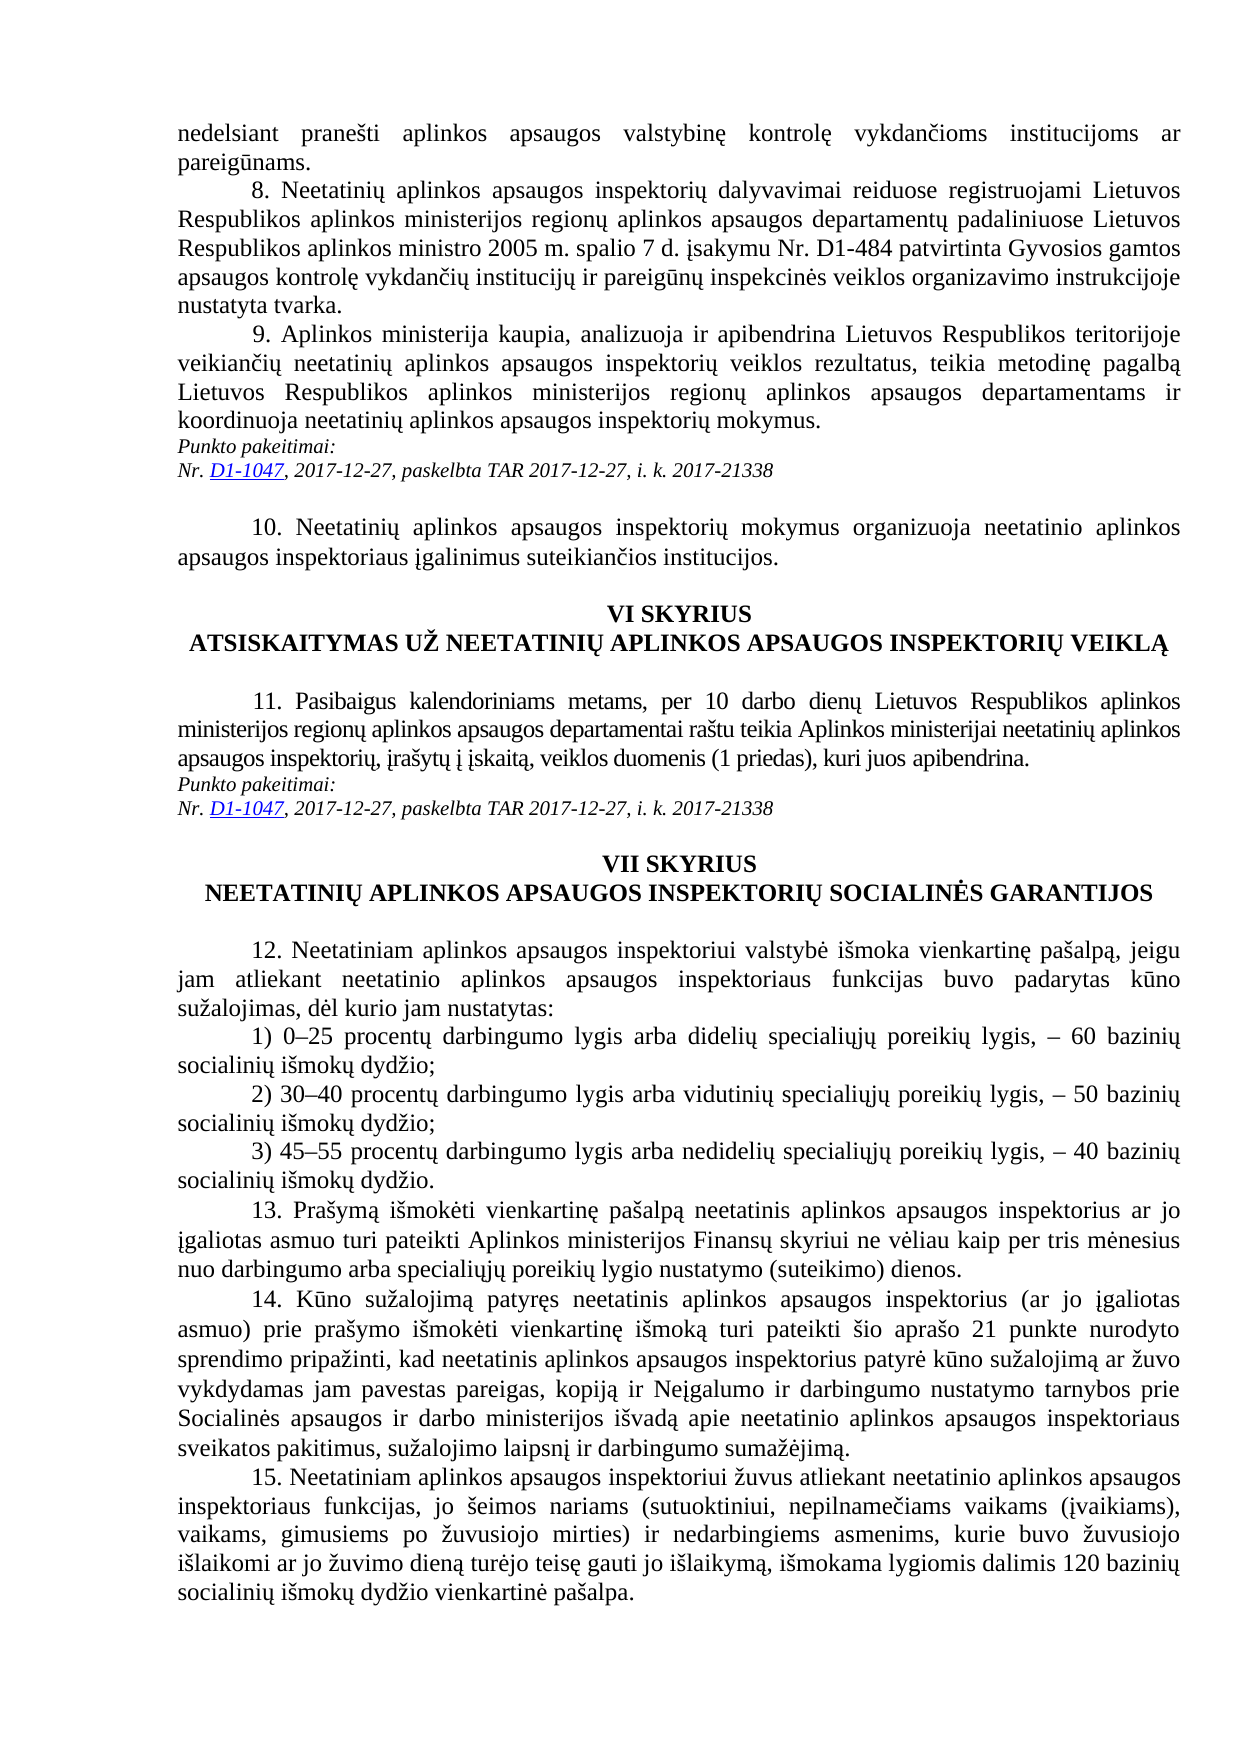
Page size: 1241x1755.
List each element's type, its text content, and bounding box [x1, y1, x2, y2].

text 13. Prašymą išmokėti vienkartinę pašalpą neetatinis aplinkos apsaugos inspektorius ar jo įgaliotas asmuo turi pateikti Aplinkos ministerijos Finansų skyriui ne vėliau kaip per tris mėnesius nuo darbingumo arba specialiųjų poreikių lygio nustatymo (suteikimo) dienos. [177, 1194, 1181, 1283]
text Punkto pakeitimai: [177, 434, 1181, 458]
text 14. Kūno sužalojimą patyręs neetatinis aplinkos apsaugos inspektorius (ar jo įgaliotas asmuo) prie prašymo išmokėti vienkartinę išmoką turi pateikti šio aprašo 21 punkte nurodyto sprendimo pripažinti, kad neetatinis aplinkos apsaugos inspektorius patyrė kūno sužalojimą ar žuvo vykdydamas jam pavestas pareigas, kopiją ir Neįgalumo ir darbingumo nustatymo tarnybos prie Socialinės apsaugos ir darbo ministerijos išvadą apie neetatinio aplinkos apsaugos inspektoriaus sveikatos pakitimus, sužalojimo laipsnį ir darbingumo sumažėjimą. [177, 1283, 1181, 1462]
text 11. Pasibaigus kalendoriniams metams, per 10 darbo dienų Lietuvos Respublikos aplinkos ministerijos regionų aplinkos apsaugos departamentai raštu teikia Aplinkos ministerijai neetatinių aplinkos apsaugos inspektorių, įrašytų į įskaitą, veiklos duomenis (1 priedas), kuri juos apibendrina. [177, 686, 1181, 772]
text 3) 45–55 procentų darbingumo lygis arba nedidelių specialiųjų poreikių lygis, – 40 bazinių socialinių išmokų dydžio. [177, 1136, 1181, 1194]
text Punkto pakeitimai: [177, 772, 1181, 796]
text Nr. D1-1047, 2017-12-27, paskelbta TAR 2017-12-27, i. k. 2017-21338 [177, 458, 1181, 482]
text 2) 30–40 procentų darbingumo lygis arba vidutinių specialiųjų poreikių lygis, – 50 bazinių socialinių išmokų dydžio; [177, 1079, 1181, 1136]
text 15. Neetatiniam aplinkos apsaugos inspektoriui žuvus atliekant neetatinio aplinkos apsaugos inspektoriaus funkcijas, jo šeimos nariams (sutuoktiniui, nepilnamečiams vaikams (įvaikiams), vaikams, gimusiems po žuvusiojo mirties) ir nedarbingiems asmenims, kurie buvo žuvusiojo išlaikomi ar jo žuvimo dieną turėjo teisę gauti jo išlaikymą, išmokama lygiomis dalimis 120 bazinių socialinių išmokų dydžio vienkartinė pašalpa. [177, 1462, 1181, 1606]
text NEETATINIŲ APLINKOS APSAUGOS INSPEKTORIŲ SOCIALINĖS GARANTIJOS [177, 878, 1181, 906]
text ATSISKAITYMAS UŽ NEETATINIŲ APLINKOS APSAUGOS INSPEKTORIŲ VEIKLĄ [177, 628, 1181, 657]
text VII SKYRIUS [177, 849, 1181, 878]
text 8. Neetatinių aplinkos apsaugos inspektorių dalyvavimai reiduose registruojami Lietuvos Respublikos aplinkos ministerijos regionų aplinkos apsaugos departamentų padaliniuose Lietuvos Respublikos aplinkos ministro 2005 m. spalio 7 d. įsakymu Nr. D1-484 patvirtinta Gyvosios gamtos apsaugos kontrolę vykdančių institucijų ir pareigūnų inspekcinės veiklos organizavimo instrukcijoje nustatyta tvarka. [177, 176, 1181, 319]
text 10. Neetatinių aplinkos apsaugos inspektorių mokymus organizuoja neetatinio aplinkos apsaugos inspektoriaus įgalinimus suteikiančios institucijos. [177, 511, 1181, 571]
text 12. Neetatiniam aplinkos apsaugos inspektoriui valstybė išmoka vienkartinę pašalpą, jeigu jam atliekant neetatinio aplinkos apsaugos inspektoriaus funkcijas buvo padarytas kūno sužalojimas, dėl kurio jam nustatytas: [177, 935, 1181, 1021]
text VI SKYRIUS [177, 599, 1181, 628]
text nedelsiant pranešti aplinkos apsaugos valstybinę kontrolę vykdančioms institucijoms ar pareigūnams. [177, 118, 1181, 176]
text 1) 0–25 procentų darbingumo lygis arba didelių specialiųjų poreikių lygis, – 60 bazinių socialinių išmokų dydžio; [177, 1021, 1181, 1079]
text Nr. D1-1047, 2017-12-27, paskelbta TAR 2017-12-27, i. k. 2017-21338 [177, 796, 1181, 820]
text 9. Aplinkos ministerija kaupia, analizuoja ir apibendrina Lietuvos Respublikos teritorijoje veikiančių neetatinių aplinkos apsaugos inspektorių veiklos rezultatus, teikia metodinę pagalbą Lietuvos Respublikos aplinkos ministerijos regionų aplinkos apsaugos departamentams ir koordinuoja neetatinių aplinkos apsaugos inspektorių mokymus. [177, 319, 1181, 434]
